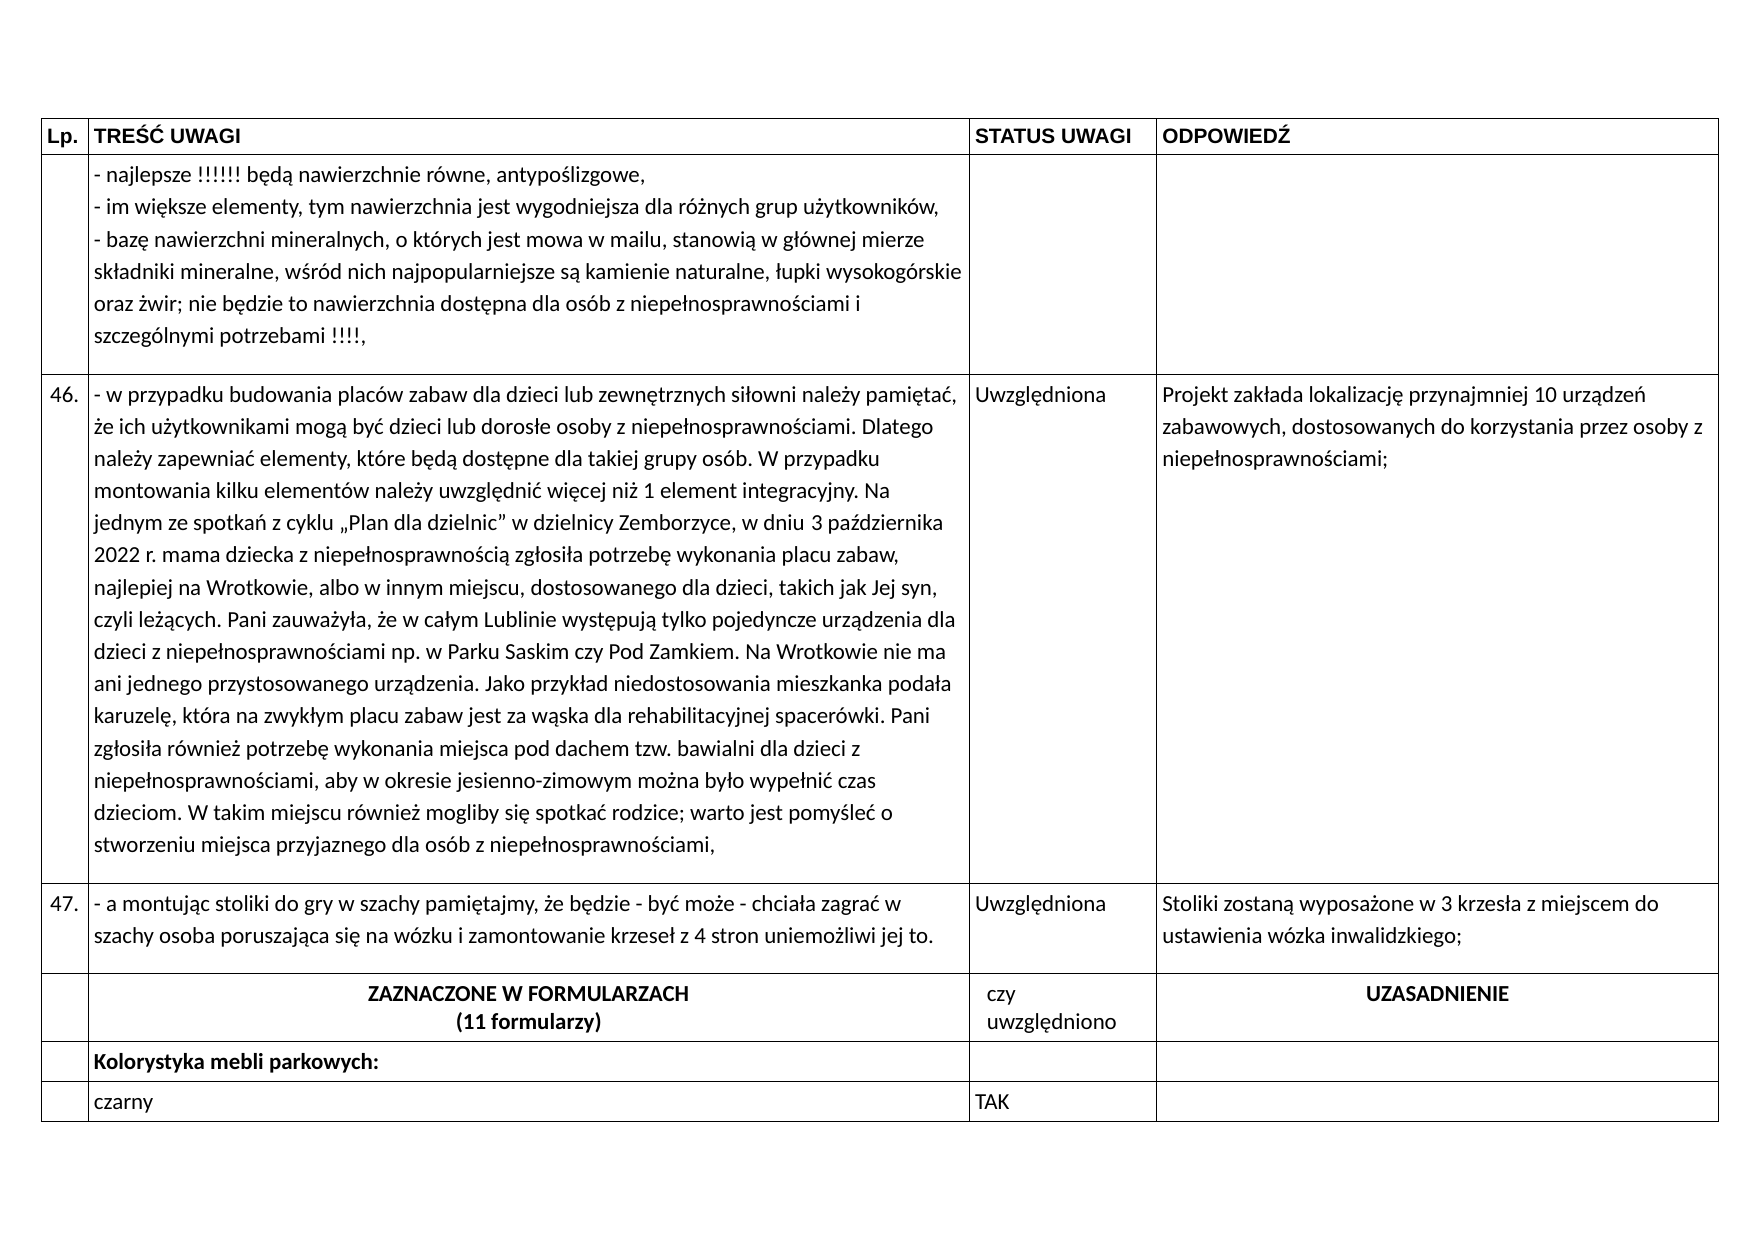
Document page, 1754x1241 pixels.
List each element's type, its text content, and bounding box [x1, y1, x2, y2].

table_cell Stoliki zostaną wyposażone w 3 krzesła z miejscem do ustawienia wózka inwalidzkiego; [1157, 884, 1718, 973]
table_cell Uwzględniona [970, 884, 1156, 973]
table_cell UZASADNIENIE [1157, 974, 1718, 1041]
table_cell [1157, 1042, 1718, 1081]
table_cell TAK [970, 1082, 1156, 1121]
table_cell [42, 1042, 88, 1081]
table_cell 46. [42, 375, 88, 882]
table_header ODPOWIEDŹ [1157, 119, 1718, 154]
table_cell czarny [89, 1082, 969, 1121]
table_cell Projekt zakłada lokalizację przynajmniej 10 urządzeń zabawowych, dostosowanych do korzystania przez osoby z niepełnosprawnościami; [1157, 375, 1718, 882]
table_cell [1157, 155, 1718, 373]
table_cell Uwzględniona [970, 375, 1156, 882]
table_cell - najlepsze !!!!!! będą nawierzchnie równe, antypoślizgowe, - im większe elementy, tym nawierzchnia jest wygodniejsza dla różnych grup użytkowników, - bazę nawierzchni mineralnych, o których jest mowa w mailu, stanowią w głównej mierze składniki mineralne, wśród nich najpopularniejsze są kamienie naturalne, łupki wysokogórskie oraz żwir; nie będzie to nawierzchnia dostępna dla osób z niepełnosprawnościami i szczególnymi potrzebami !!!!, [89, 155, 969, 373]
table_cell - a montując stoliki do gry w szachy pamiętajmy, że będzie - być może - chciała zagrać w szachy osoba poruszająca się na wózku i zamontowanie krzeseł z 4 stron uniemożliwi jej to. [89, 884, 969, 973]
table_cell Kolorystyka mebli parkowych: [89, 1042, 969, 1081]
table_cell czy uwzględniono [970, 974, 1156, 1041]
table_cell [42, 155, 88, 373]
table_cell [1157, 1082, 1718, 1121]
table_cell [970, 1042, 1156, 1081]
table_cell [42, 974, 88, 1041]
table_cell [970, 155, 1156, 373]
table_header Lp. [42, 119, 88, 154]
table_cell 47. [42, 884, 88, 973]
table_cell [42, 1082, 88, 1121]
table_cell - w przypadku budowania placów zabaw dla dzieci lub zewnętrznych siłowni należy pamiętać, że ich użytkownikami mogą być dzieci lub dorosłe osoby z niepełnosprawnościami. Dlatego należy zapewniać elementy, które będą dostępne dla takiej grupy osób. W przypadku montowania kilku elementów należy uwzględnić więcej niż 1 element integracyjny. Na jednym ze spotkań z cyklu „Plan dla dzielnic” w dzielnicy Zemborzyce, w dniu 3 października 2022 r. mama dziecka z niepełnosprawnością zgłosiła potrzebę wykonania placu zabaw, najlepiej na Wrotkowie, albo w innym miejscu, dostosowanego dla dzieci, takich jak Jej syn, czyli leżących. Pani zauważyła, że w całym Lublinie występują tylko pojedyncze urządzenia dla dzieci z niepełnosprawnościami np. w Parku Saskim czy Pod Zamkiem. Na Wrotkowie nie ma ani jednego przystosowanego urządzenia. Jako przykład niedostosowania mieszkanka podała karuzelę, która na zwykłym placu zabaw jest za wąska dla rehabilitacyjnej spacerówki. Pani zgłosiła również potrzebę wykonania miejsca pod dachem tzw. bawialni dla dzieci z niepełnosprawnościami, aby w okresie jesienno-zimowym można było wypełnić czas dzieciom. W takim miejscu również mogliby się spotkać rodzice; warto jest pomyśleć o stworzeniu miejsca przyjaznego dla osób z niepełnosprawnościami, [89, 375, 969, 882]
table_cell ZAZNACZONE W FORMULARZACH (11 formularzy) [89, 974, 969, 1041]
table_header STATUS UWAGI [970, 119, 1156, 154]
table_header TREŚĆ UWAGI [89, 119, 969, 154]
